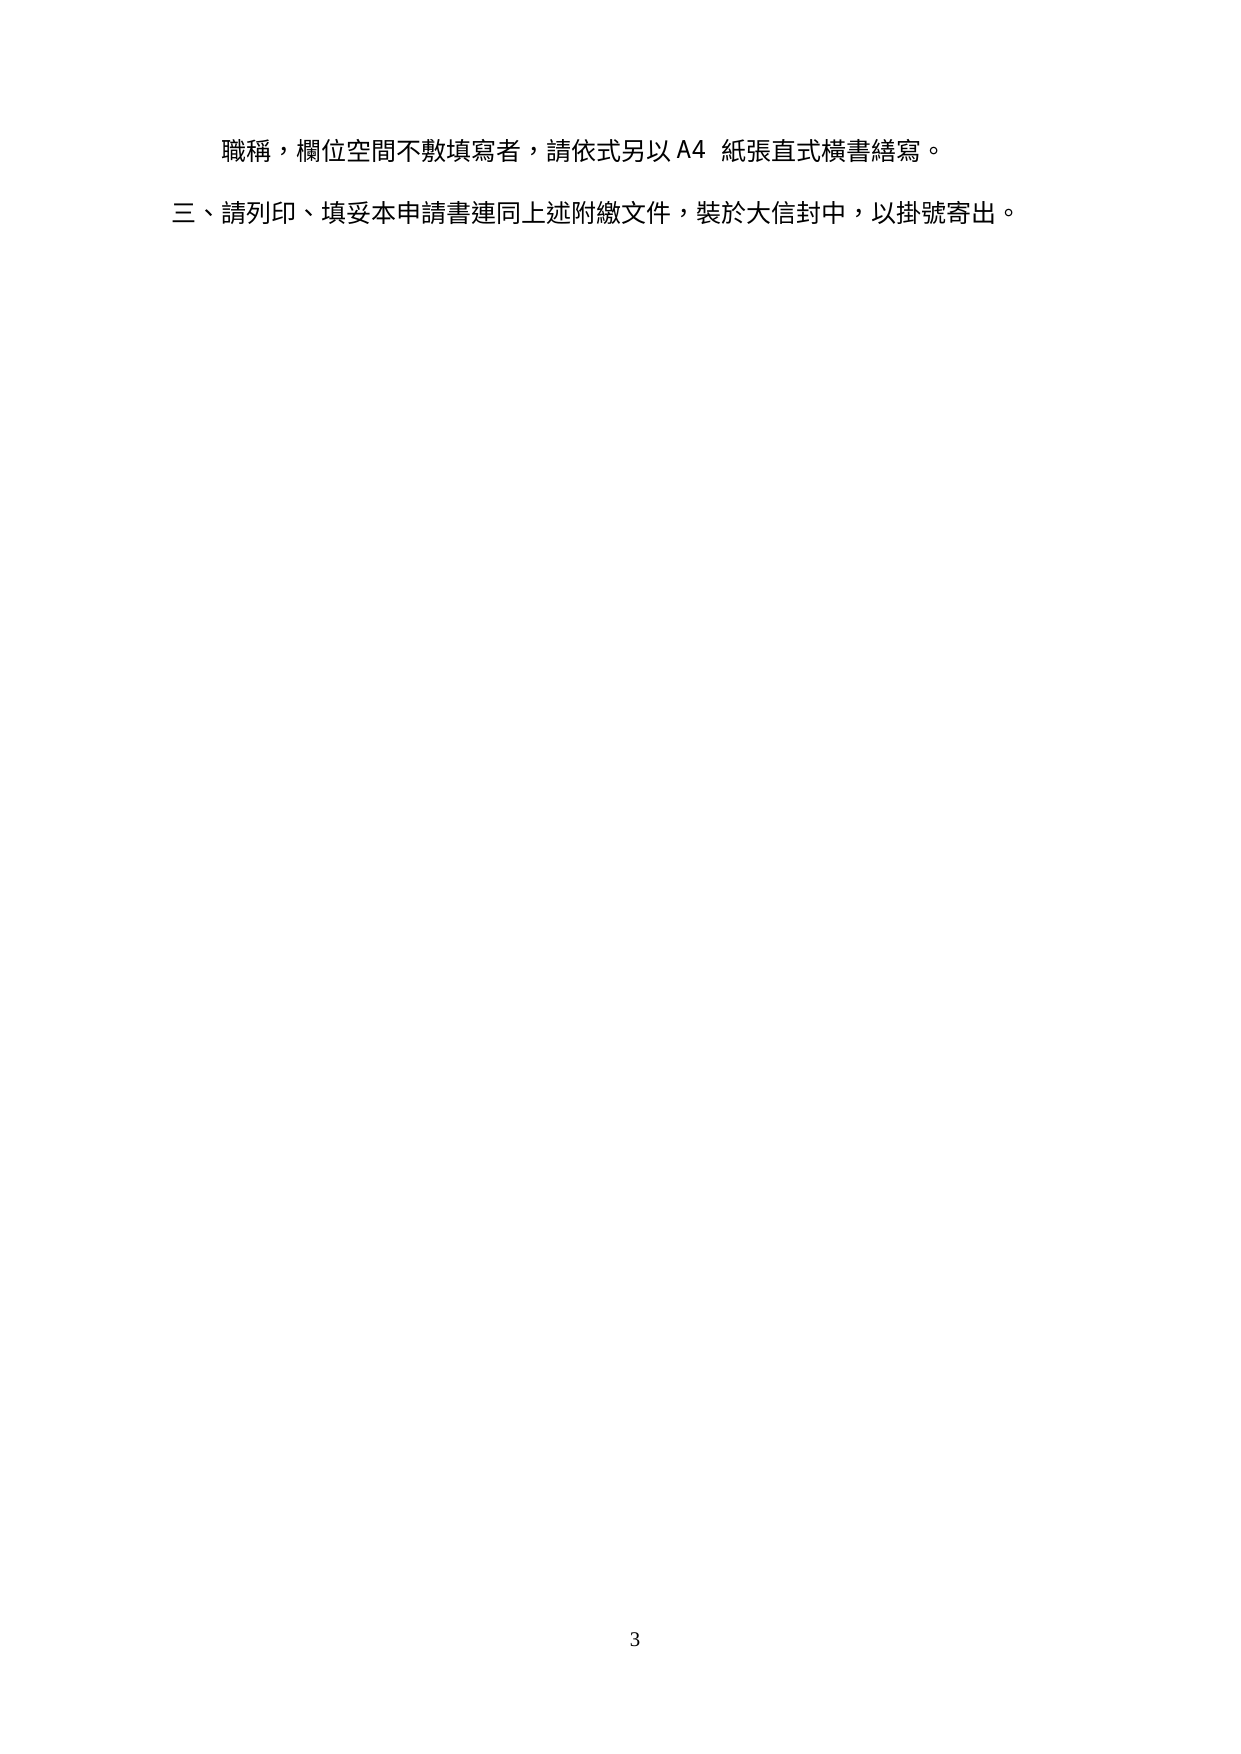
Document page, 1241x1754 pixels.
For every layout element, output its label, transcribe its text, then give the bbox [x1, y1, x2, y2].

text 職稱，欄位空間不敷填寫者，請依式另以A4 紙張直式橫書繕寫。 [171, 108, 1092, 170]
text 三、請列印、填妥本申請書連同上述附繳文件，裝於大信封中，以掛號寄出。 [171, 170, 1092, 233]
